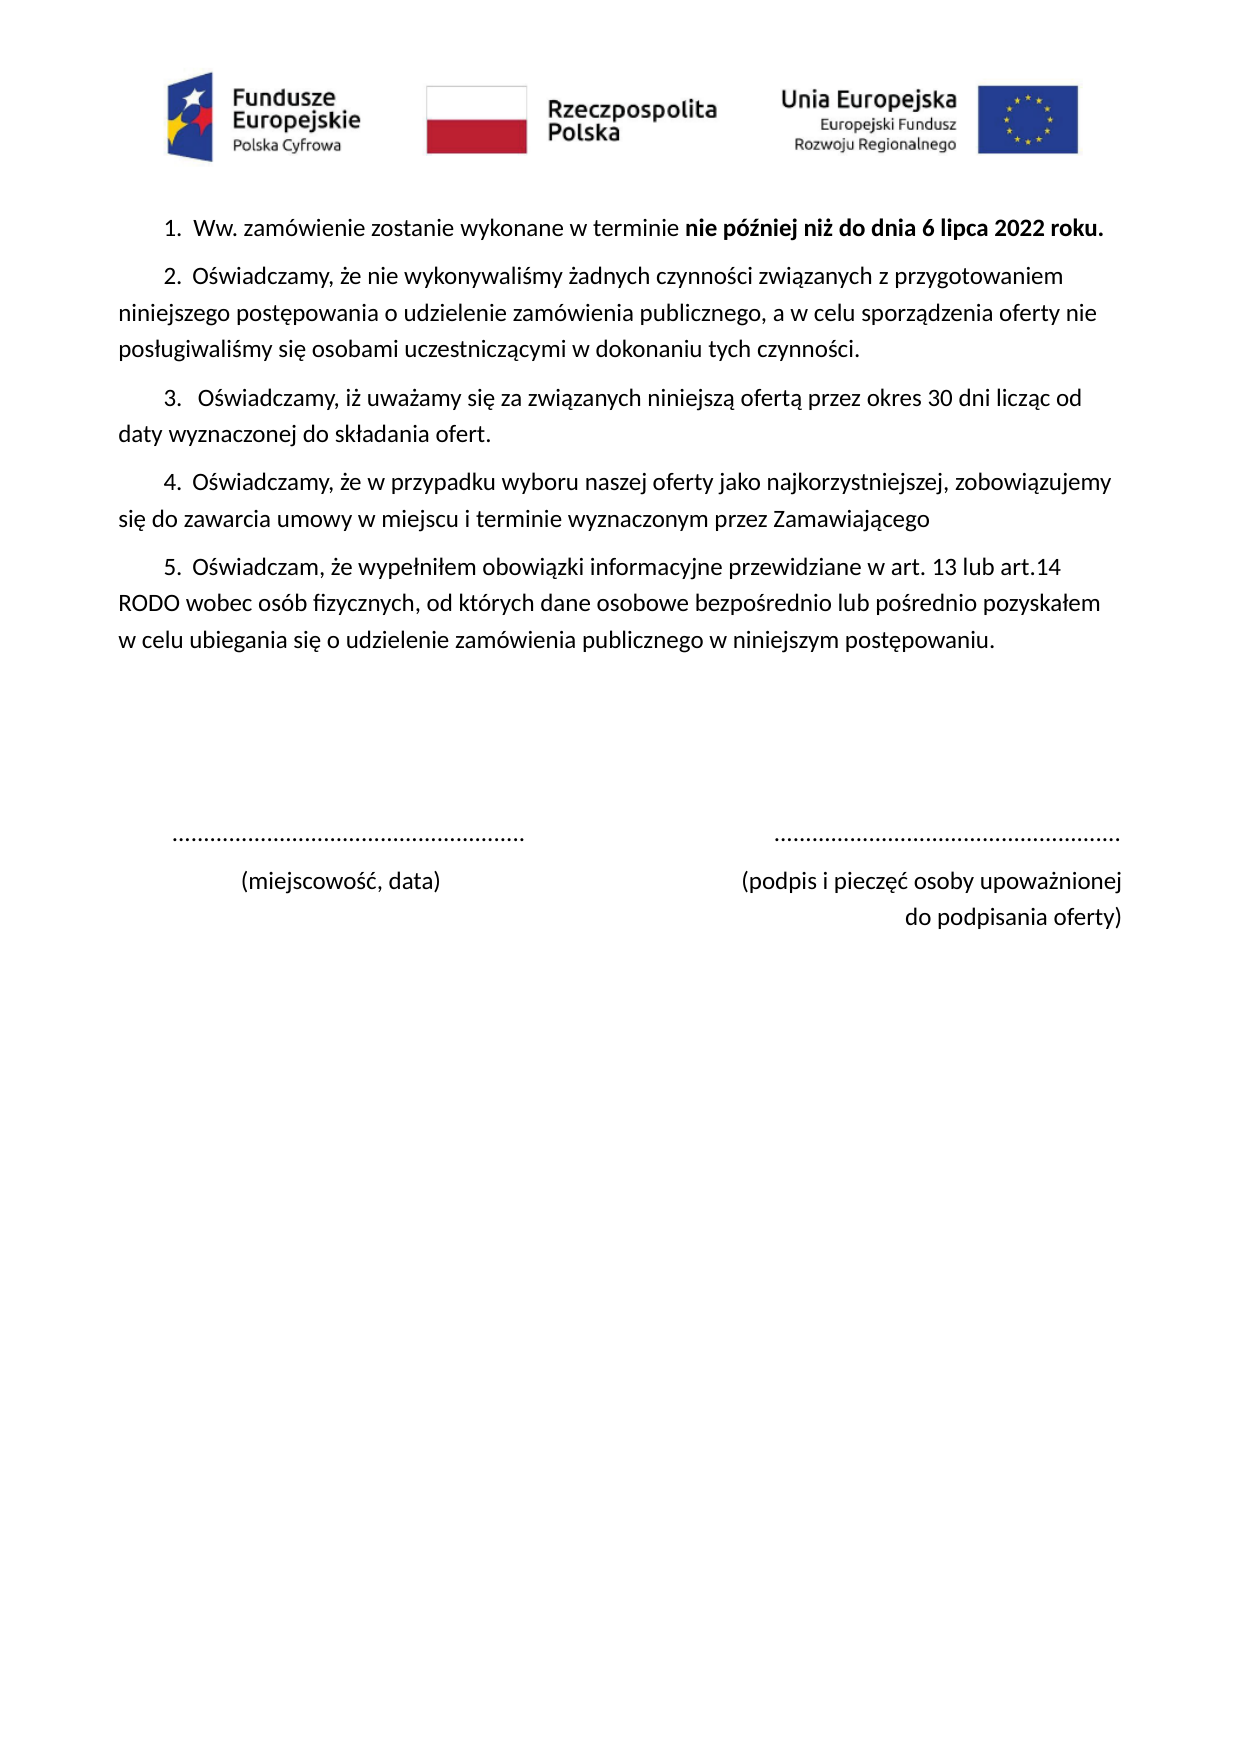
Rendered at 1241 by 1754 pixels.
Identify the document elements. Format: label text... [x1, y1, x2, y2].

list Oświadczamy, iż uważamy się za związanych niniejszą ofertą przez okres 30 dni licząc od daty wyznaczonej do składania ofert. [118, 382, 1122, 449]
text ........................................................ ....................................................... [148, 817, 1122, 847]
text (miejscowość, data) (podpis i pieczęć osoby upoważnionej do podpisania oferty) [133, 865, 1122, 932]
list Ww. zamówienie zostanie wykonane w terminie nie później niż do dnia 6 lipca 2022 roku. [118, 176, 1122, 243]
list Oświadczamy, że w przypadku wyboru naszej oferty jako najkorzystniejszej, zobowiązujemy się do zawarcia umowy w miejscu i terminie wyznaczonym przez Zamawiającego [118, 466, 1122, 533]
list Oświadczamy, że nie wykonywaliśmy żadnych czynności związanych z przygotowaniem niniejszego postępowania o udzielenie zamówienia publicznego, a w celu sporządzenia oferty nie posługiwaliśmy się osobami uczestniczącymi w dokonaniu tych czynności. [118, 261, 1122, 364]
list Oświadczam, że wypełniłem obowiązki informacyjne przewidziane w art. 13 lub art.14 RODO wobec osób fizycznych, od których dane osobowe bezpośrednio lub pośrednio pozyskałem w celu ubiegania się o udzielenie zamówienia publicznego w niniejszym postępowaniu. [118, 551, 1122, 654]
picture [119, 37, 1124, 207]
